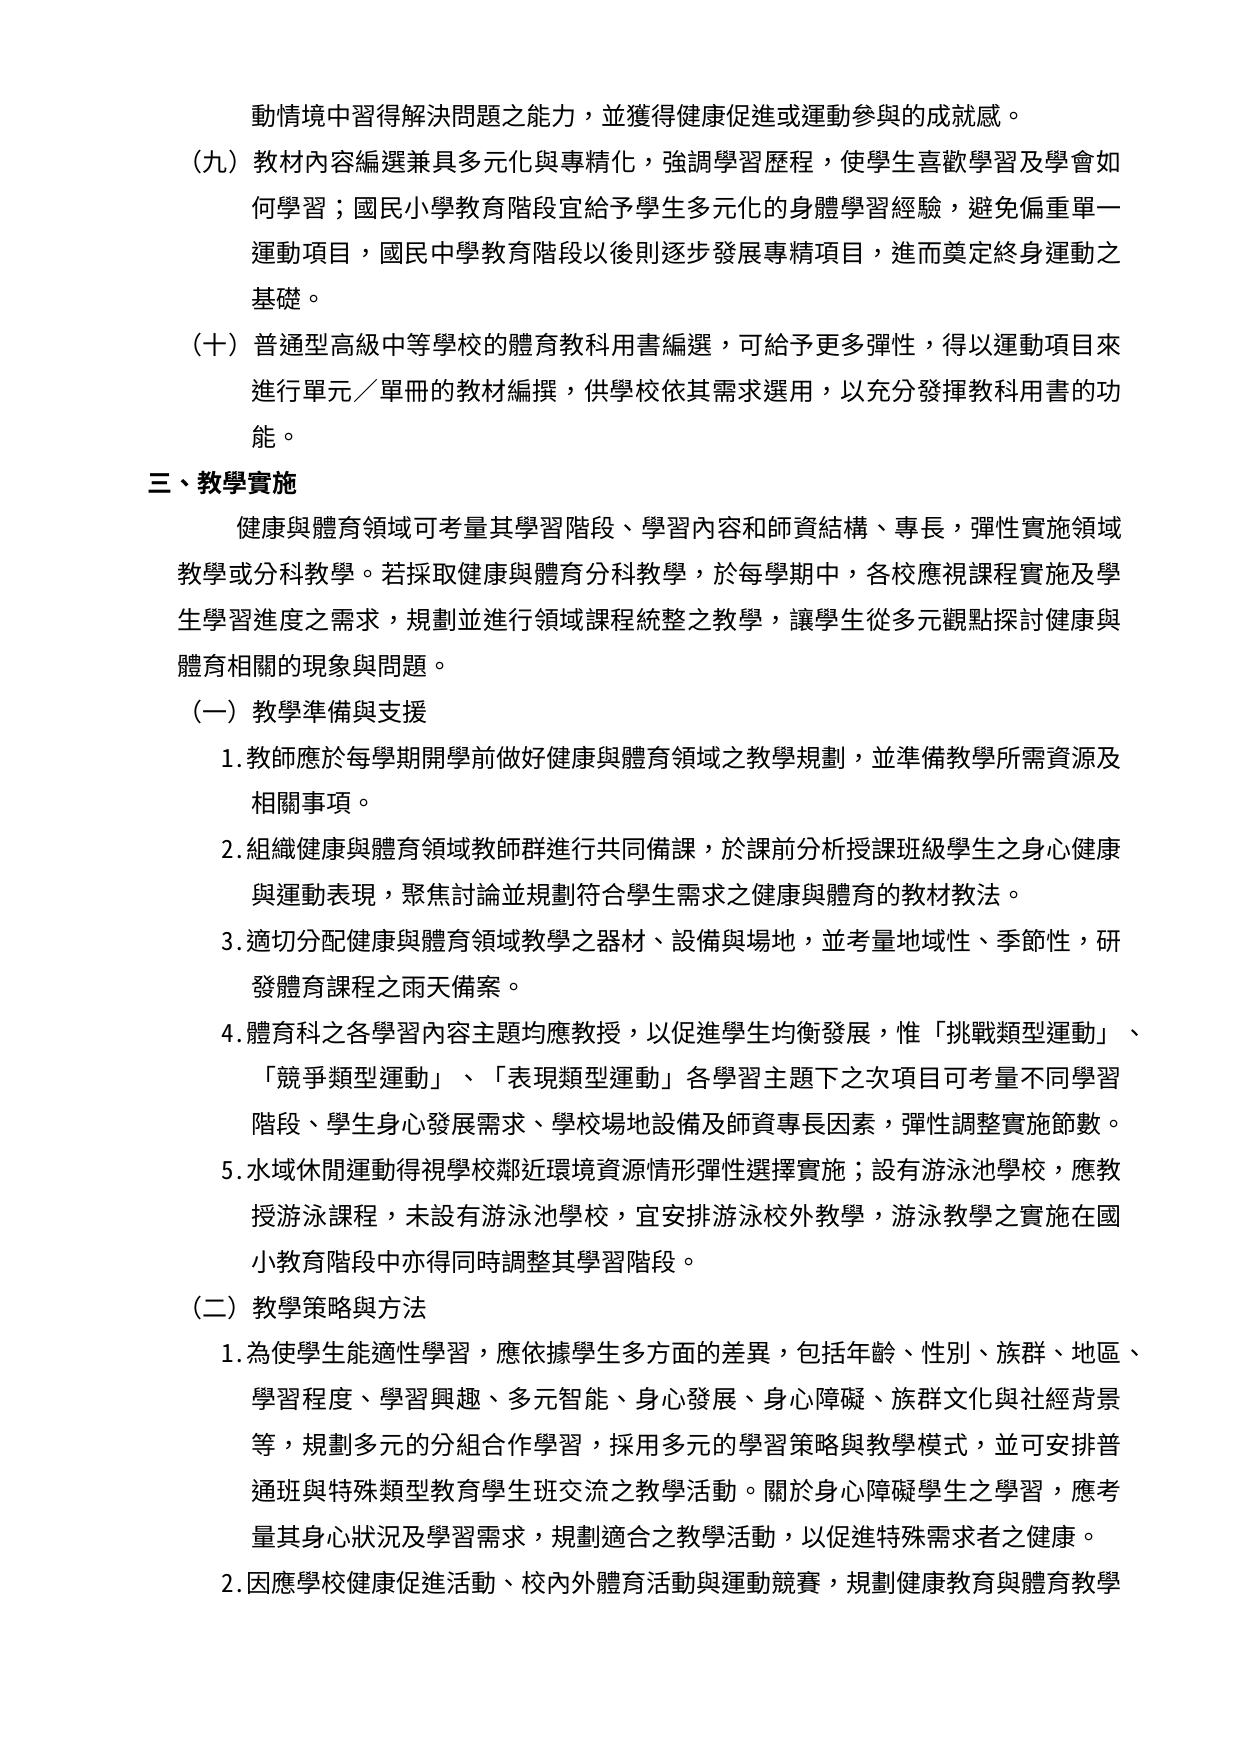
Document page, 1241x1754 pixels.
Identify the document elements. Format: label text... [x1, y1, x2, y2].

text 3.適切分配健康與體育領域教學之器材、設備與場地，並考量地域性、季節性，研發體育課程之雨天備案。 [221, 914, 1122, 1005]
text 動情境中習得解決問題之能力，並獲得健康促進或運動參與的成就感。 [177, 89, 1122, 134]
text 健康與體育領域可考量其學習階段、學習內容和師資結構、專長，彈性實施領域教學或分科教學。若採取健康與體育分科教學，於每學期中，各校應視課程實施及學生學習進度之需求，規劃並進行領域課程統整之教學，讓學生從多元觀點探討健康與體育相關的現象與問題。 [177, 501, 1122, 684]
text 三、教學實施 [148, 455, 1122, 501]
text 2.組織健康與體育領域教師群進行共同備課，於課前分析授課班級學生之身心健康與運動表現，聚焦討論並規劃符合學生需求之健康與體育的教材教法。 [221, 822, 1122, 914]
text （一）教學準備與支援 [177, 684, 1122, 730]
text 1.為使學生能適性學習，應依據學生多方面的差異，包括年齡、性別、族群、地區、學習程度、學習興趣、多元智能、身心發展、身心障礙、族群文化與社經背景等，規劃多元的分組合作學習，採用多元的學習策略與教學模式，並可安排普通班與特殊類型教育學生班交流之教學活動。關於身心障礙學生之學習，應考量其身心狀況及學習需求，規劃適合之教學活動，以促進特殊需求者之健康。 [221, 1326, 1122, 1555]
text 2.因應學校健康促進活動、校內外體育活動與運動競賽，規劃健康教育與體育教學 [221, 1555, 1122, 1601]
text （二）教學策略與方法 [177, 1280, 1122, 1326]
text （十）普通型高級中等學校的體育教科用書編選，可給予更多彈性，得以運動項目來進行單元∕單冊的教材編撰，供學校依其需求選用，以充分發揮教科用書的功能。 [177, 318, 1122, 455]
text 5.水域休閒運動得視學校鄰近環境資源情形彈性選擇實施；設有游泳池學校，應教授游泳課程，未設有游泳池學校，宜安排游泳校外教學，游泳教學之實施在國小教育階段中亦得同時調整其學習階段。 [221, 1143, 1122, 1280]
text （九）教材內容編選兼具多元化與專精化，強調學習歷程，使學生喜歡學習及學會如何學習；國民小學教育階段宜給予學生多元化的身體學習經驗，避免偏重單一運動項目，國民中學教育階段以後則逐步發展專精項目，進而奠定終身運動之基礎。 [177, 134, 1122, 318]
text 1.教師應於每學期開學前做好健康與體育領域之教學規劃，並準備教學所需資源及相關事項。 [221, 730, 1122, 822]
text 4.體育科之各學習內容主題均應教授，以促進學生均衡發展，惟「挑戰類型運動」、「競爭類型運動」、「表現類型運動」各學習主題下之次項目可考量不同學習階段、學生身心發展需求、學校場地設備及師資專長因素，彈性調整實施節數。 [221, 1005, 1122, 1143]
